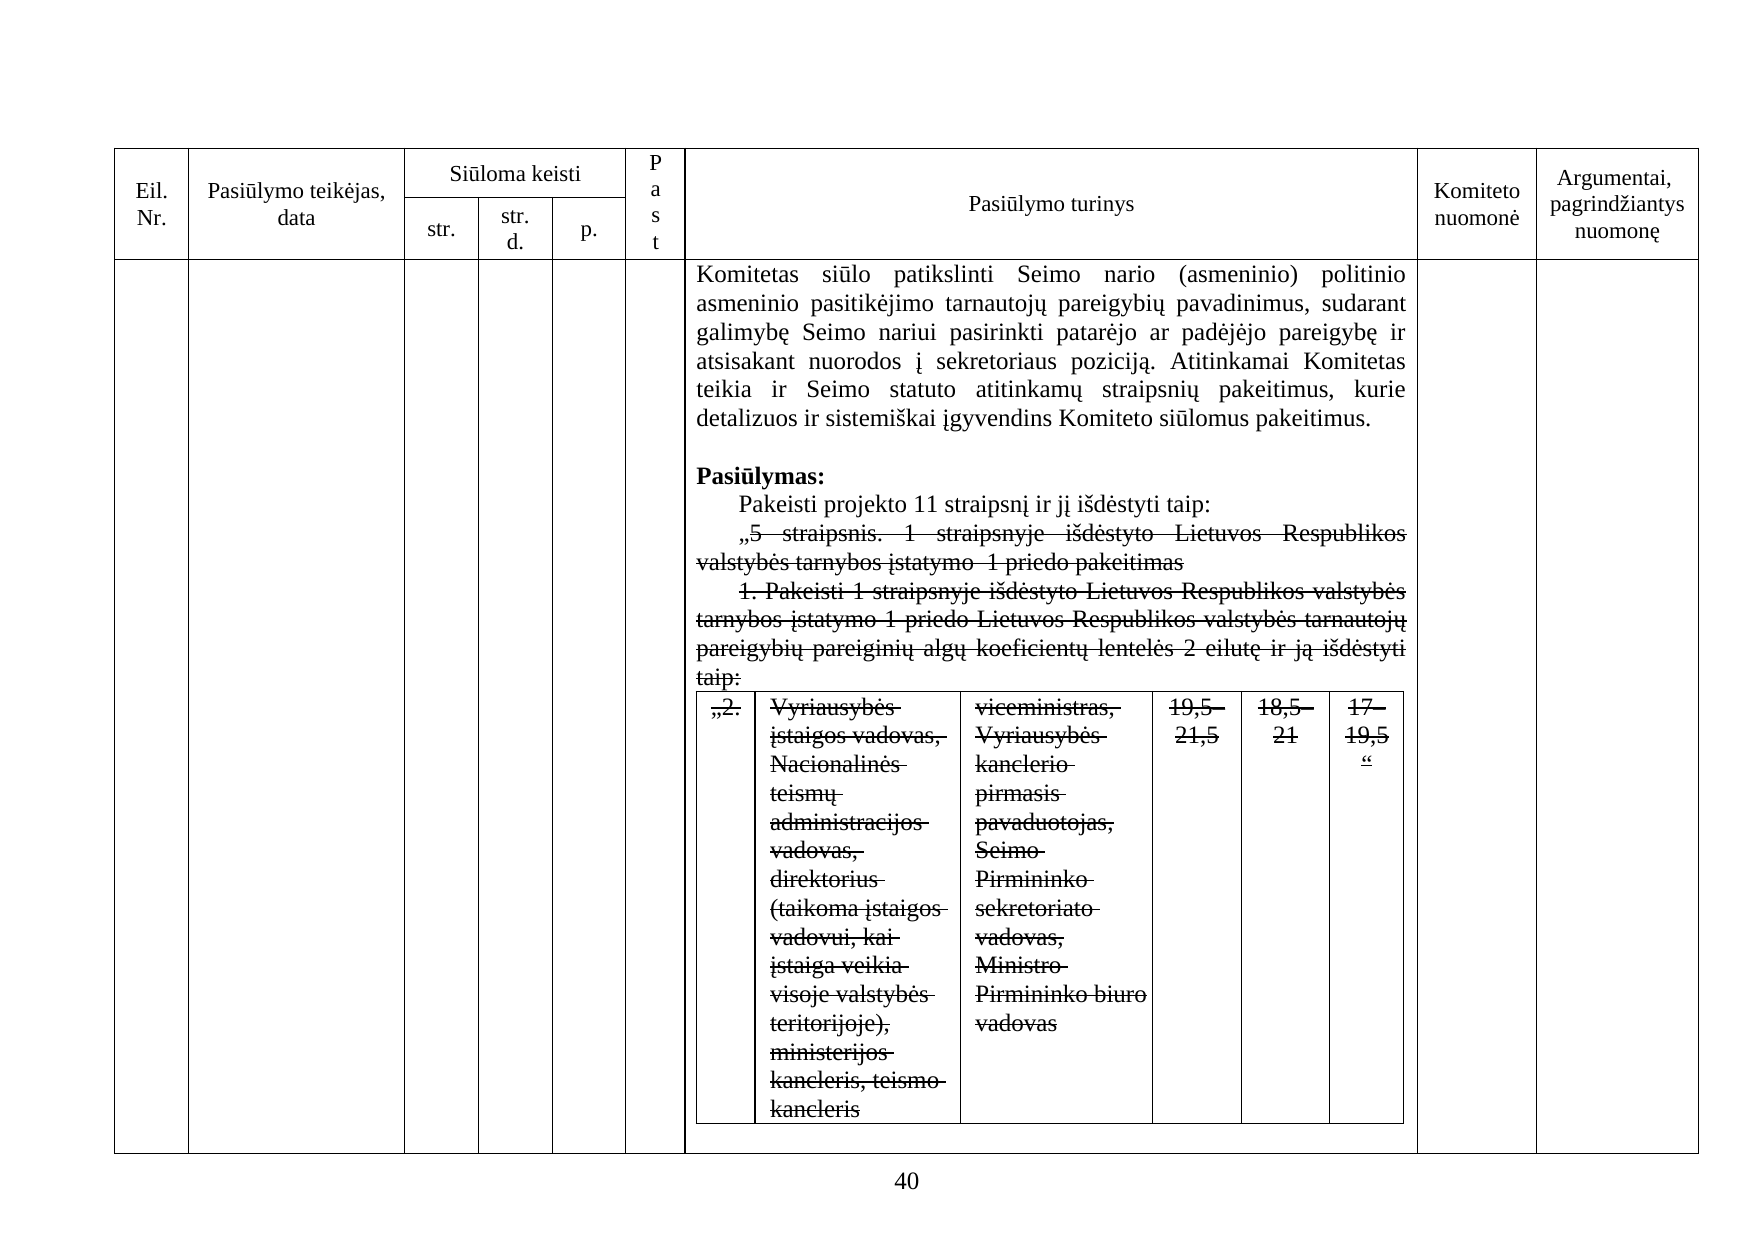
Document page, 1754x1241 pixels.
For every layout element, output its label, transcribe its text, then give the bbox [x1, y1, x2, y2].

table_header Pasiūlymo turinys [686, 149, 1417, 258]
table_cell [553, 260, 625, 1153]
table_cell [479, 260, 552, 1153]
table_cell str. [405, 198, 478, 258]
table_cell [189, 260, 404, 1153]
table_cell p. [553, 198, 625, 258]
table_header Pastabos [626, 149, 684, 258]
table_cell str. d. [479, 198, 552, 258]
table_header 19,5–21,5 [1153, 692, 1241, 1123]
table_cell [1418, 260, 1536, 1153]
table_header Pasiūlymo teikėjas, data [189, 149, 404, 258]
table_header Eil. Nr. [115, 149, 188, 258]
table_header viceministras, Vyriausybės kanclerio pirmasis pavaduotojas, Seimo Pirmininko sekretoriato vadovas, Ministro Pirmininko biuro vadovas [961, 692, 1152, 1123]
table_header Argumentai, pagrindžiantys nuomonę [1537, 149, 1698, 258]
table_cell [405, 260, 478, 1153]
table_header „2. [697, 692, 754, 1123]
table_cell [1537, 260, 1698, 1153]
table_header 17–19,5“ [1330, 692, 1403, 1123]
table_header Komiteto nuomonė [1418, 149, 1536, 258]
table_header 18,5–21 [1242, 692, 1329, 1123]
table_cell [626, 260, 684, 1153]
table_cell [115, 260, 188, 1153]
table_cell Komitetas siūlo patikslinti Seimo nario (asmeninio) politinio asmeninio pasitikėjimo tarnautojų pareigybių pavadinimus, sudarant galimybę Seimo nariui pasirinkti patarėjo ar padėjėjo pareigybę ir atsisakant nuorodos į sekretoriaus poziciją. Atitinkamai Komitetas teikia ir Seimo statuto atitinkamų straipsnių pakeitimus, kurie detalizuos ir sistemiškai įgyvendins Komiteto siūlomus pakeitimus. Pasiūlymas: Pakeisti projekto 11 straipsnį ir jį išdėstyti taip: „5 straipsnis. 1 straipsnyje išdėstyto Lietuvos Respublikos valstybės tarnybos įstatymo 1 priedo pakeitimas 1. Pakeisti 1 straipsnyje išdėstyto Lietuvos Respublikos valstybės tarnybos įstatymo 1 priedo Lietuvos Respublikos valstybės tarnautojų pareigybių pareiginių algų koeficientų lentelės 2 eilutę ir ją išdėstyti taip: [686, 260, 1417, 1153]
table_header Siūloma keisti [405, 149, 625, 197]
table_header Vyriausybės įstaigos vadovas, Nacionalinės teismų administracijos vadovas, direktorius (taikoma įstaigos vadovui, kai įstaiga veikia visoje valstybės teritorijoje), ministerijos kancleris, teismo kancleris [756, 692, 960, 1123]
